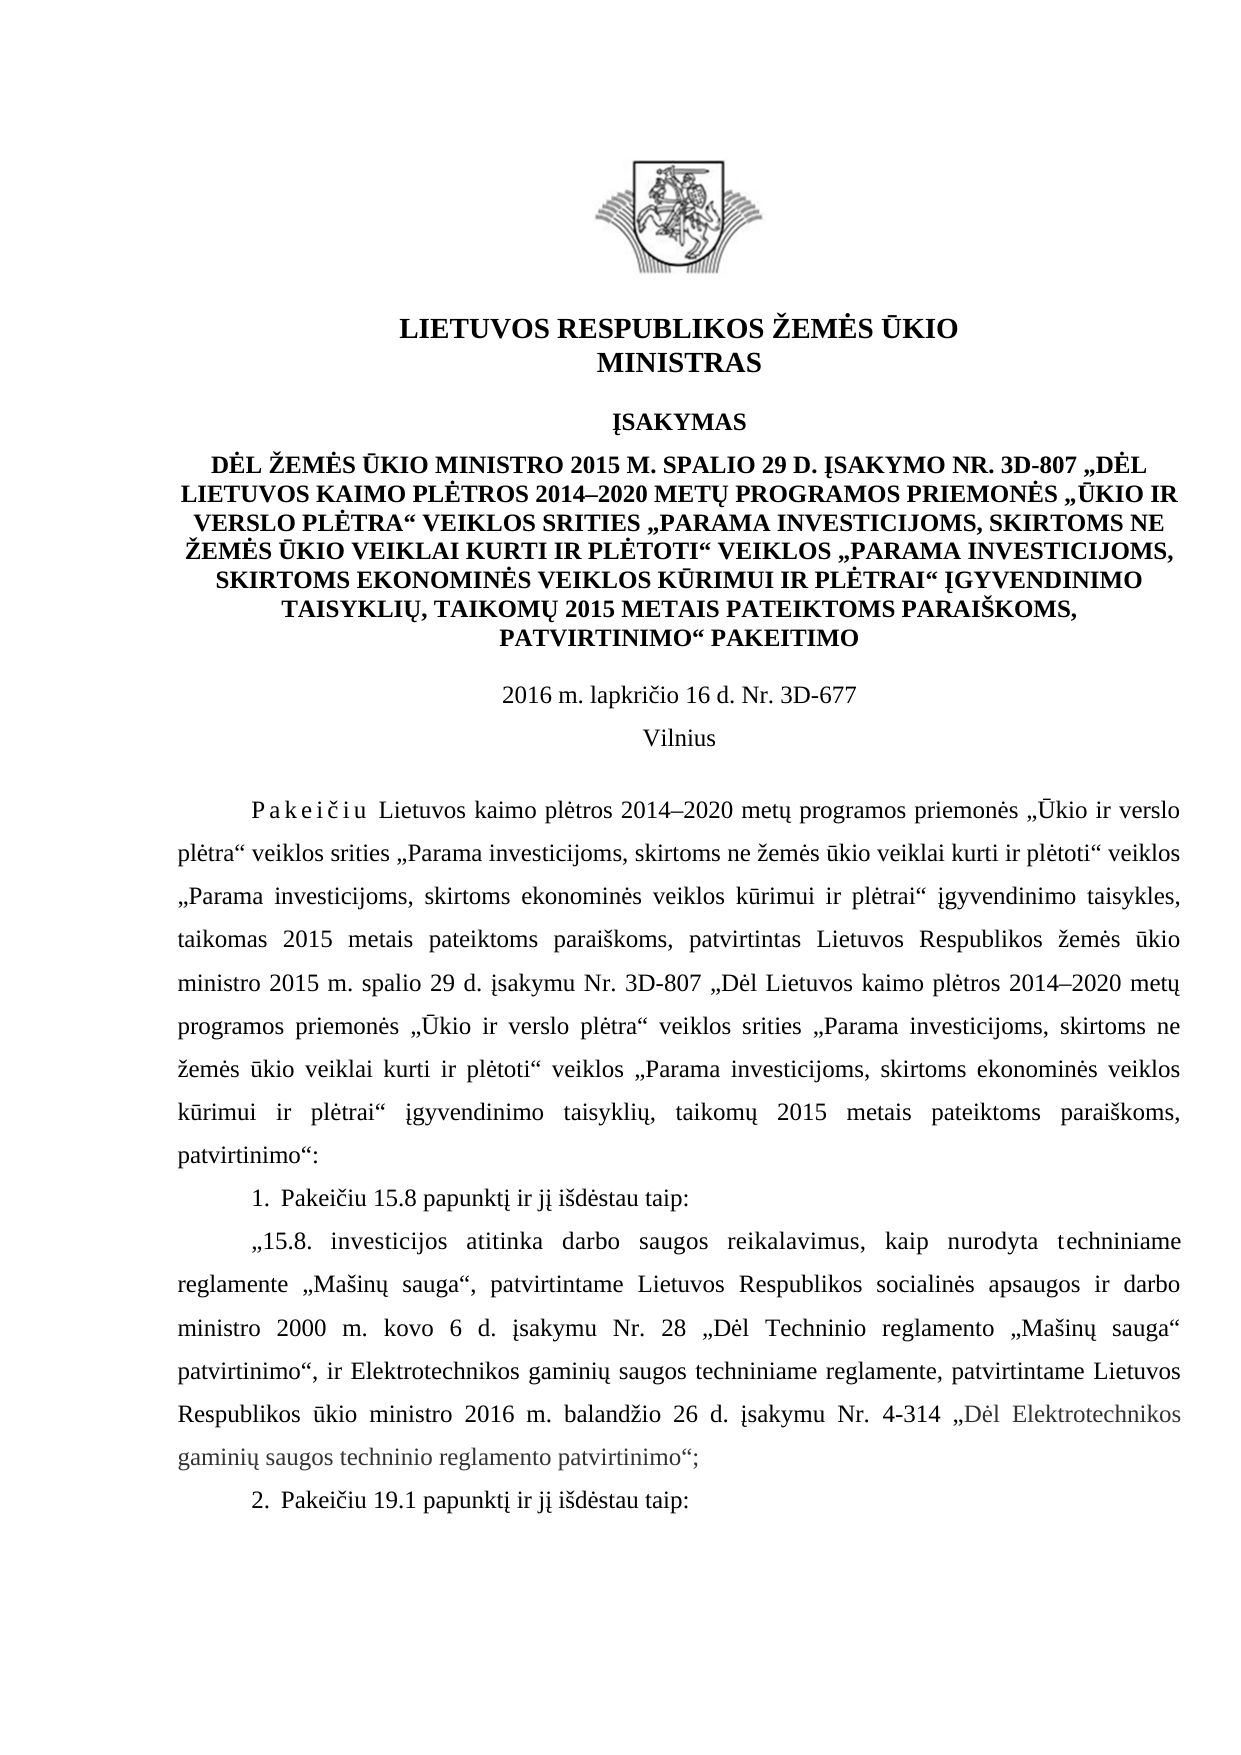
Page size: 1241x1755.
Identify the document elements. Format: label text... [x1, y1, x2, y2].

text ĮSAKYMAS [177, 407, 1181, 436]
text Pakeičiu Lietuvos kaimo plėtros 2014–2020 metų programos priemonės „Ūkio ir verslo plėtra“ veiklos srities „Parama investicijoms, skirtoms ne žemės ūkio veiklai kurti ir plėtoti“ veiklos „Parama investicijoms, skirtoms ekonominės veiklos kūrimui ir plėtrai“ įgyvendinimo taisykles, taikomas 2015 metais pateiktoms paraiškoms, patvirtintas Lietuvos Respublikos žemės ūkio ministro 2015 m. spalio 29 d. įsakymu Nr. 3D-807 „Dėl Lietuvos kaimo plėtros 2014–2020 metų programos priemonės „Ūkio ir verslo plėtra“ veiklos srities „Parama investicijoms, skirtoms ne žemės ūkio veiklai kurti ir plėtoti“ veiklos „Parama investicijoms, skirtoms ekonominės veiklos kūrimui ir plėtrai“ įgyvendinimo taisyklių, taikomų 2015 metais pateiktoms paraiškoms, patvirtinimo“: [177, 795, 1181, 1169]
text LIETUVOS RESPUBLIKOS ŽEMĖS ŪKIO [177, 311, 1181, 345]
text MINISTRAS [177, 345, 1181, 378]
text 1. Pakeičiu 15.8 papunktį ir jį išdėstau taip: [177, 1183, 1181, 1212]
text „15.8. investicijos atitinka darbo saugos reikalavimus, kaip nurodyta techniniame reglamente „Mašinų sauga“, patvirtintame Lietuvos Respublikos socialinės apsaugos ir darbo ministro 2000 m. kovo 6 d. įsakymu Nr. 28 „Dėl Techninio reglamento „Mašinų sauga“ patvirtinimo“, ir Elektrotechnikos gaminių saugos techniniame reglamente, patvirtintame Lietuvos Respublikos ūkio ministro 2016 m. balandžio 26 d. įsakymu Nr. 4-314 „Dėl Elektrotechnikos gaminių saugos techninio reglamento patvirtinimo“; [177, 1226, 1181, 1471]
text 2. Pakeičiu 19.1 papunktį ir jį išdėstau taip: [177, 1485, 1181, 1514]
text Vilnius [177, 723, 1181, 752]
text DĖL ŽEMĖS ŪKIO MINISTRO 2015 M. SPALIO 29 D. ĮSAKYMO NR. 3D-807 „DĖL LIETUVOS KAIMO PLĖTROS 2014–2020 METŲ PROGRAMOS PRIEMONĖS „ŪKIO IR VERSLO PLĖTRA“ VEIKLOS SRITIES „PARAMA INVESTICIJOMS, SKIRTOMS NE ŽEMĖS ŪKIO VEIKLAI KURTI IR PLĖTOTI“ VEIKLOS „PARAMA INVESTICIJOMS, SKIRTOMS EKONOMINĖS VEIKLOS KŪRIMUI IR PLĖTRAI“ ĮGYVENDINIMO TAISYKLIŲ, TAIKOMŲ 2015 METAIS PATEIKTOMS PARAIŠKOMS, PATVIRTINIMO“ PAKEITIMO [177, 450, 1181, 651]
text 2016 m. lapkričio 16 d. Nr. 3D-677 [177, 680, 1181, 709]
